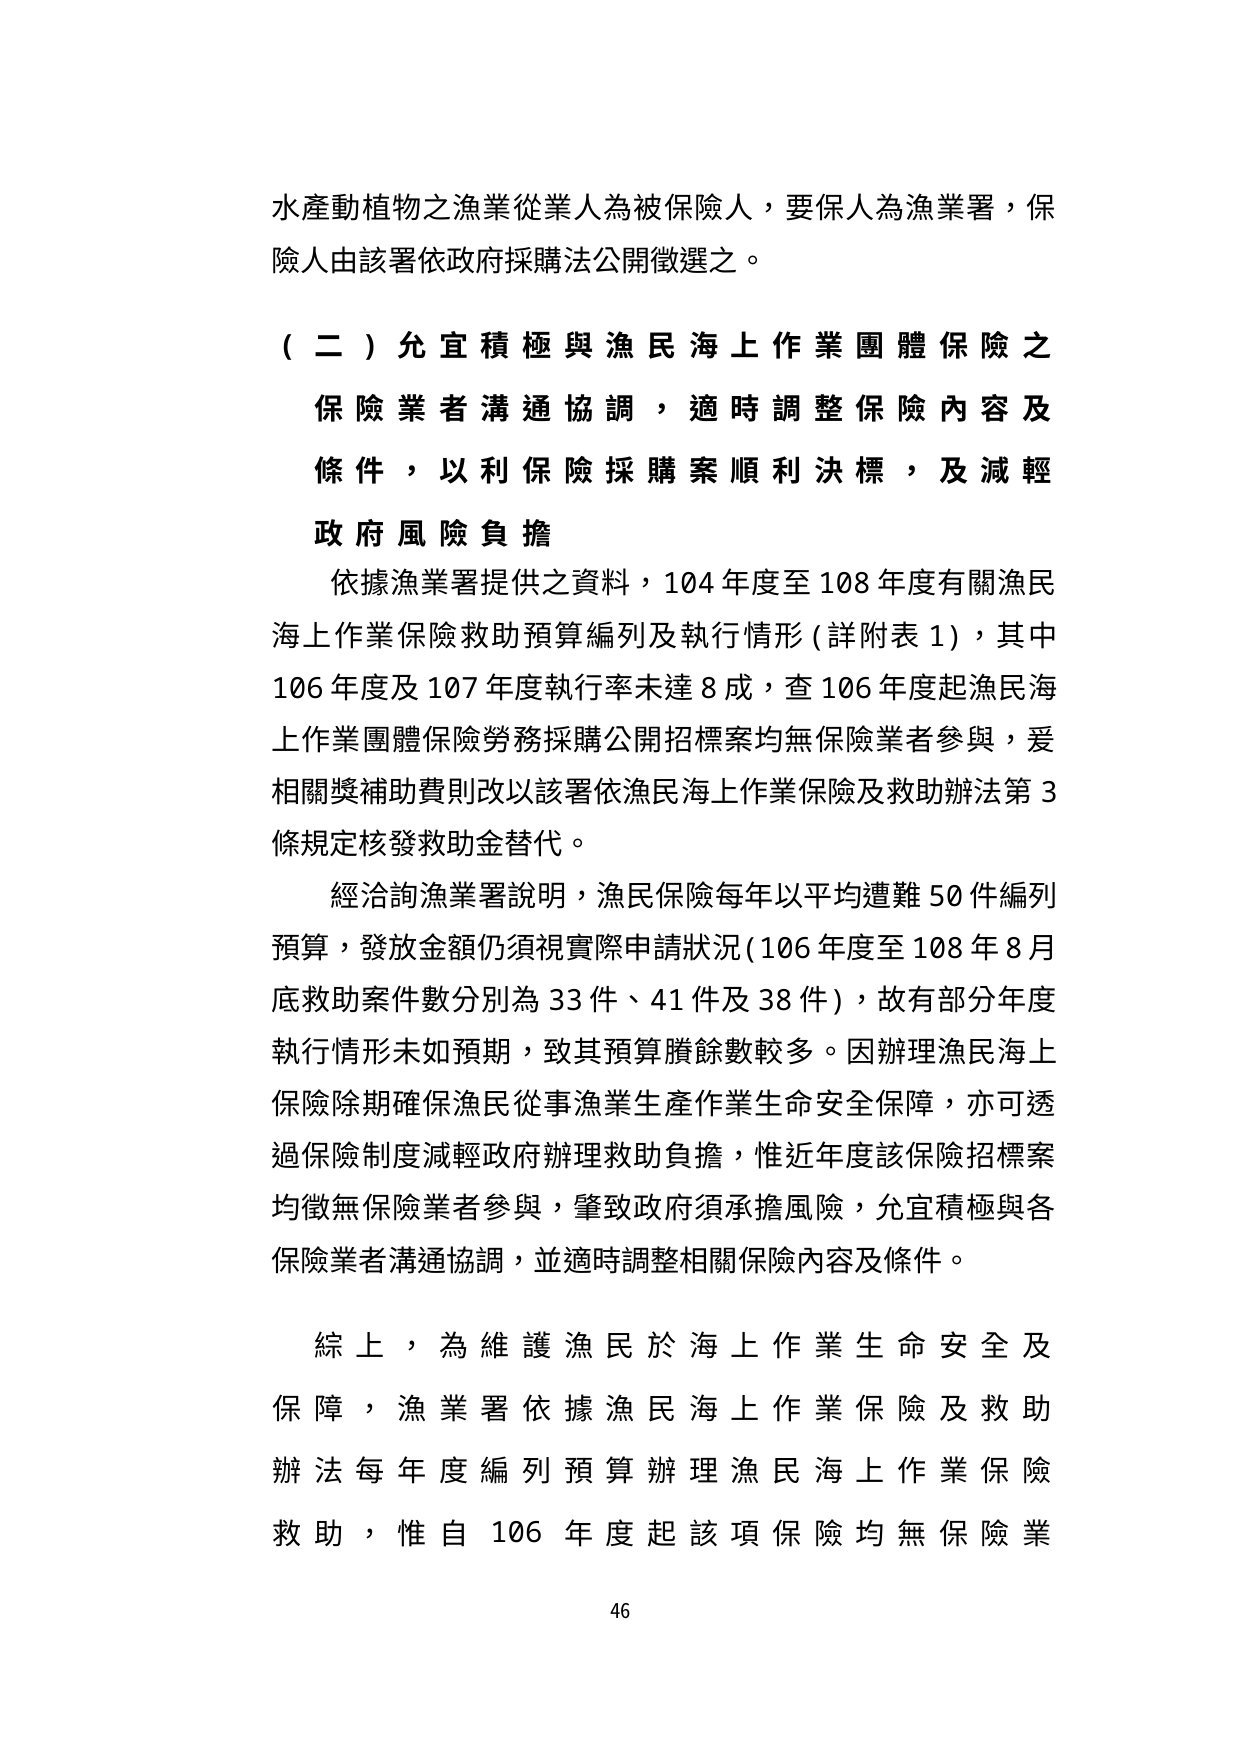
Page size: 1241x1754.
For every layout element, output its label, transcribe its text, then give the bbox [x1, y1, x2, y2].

text 依據漁業署提供之資料，104年度至108年度有關漁民海上作業保險救助預算編列及執行情形(詳附表1)，其中106年度及107年度執行率未達8成，查106年度起漁民海上作業團體保險勞務採購公開招標案均無保險業者參與，爰相關獎補助費則改以該署依漁民海上作業保險及救助辦法第3條規定核發救助金替代。 [271, 552, 1058, 865]
text 水產動植物之漁業從業人為被保險人，要保人為漁業署，保險人由該署依政府採購法公開徵選之。 [271, 177, 1058, 281]
text 綜上，為維護漁民於海上作業生命安全及保障，漁業署依據漁民海上作業保險及救助辦法每年度編列預算辦理漁民海上作業保險救助，惟自106年度起該項保險均無保險業 [242, 1302, 1058, 1552]
text 經洽詢漁業署說明，漁民保險每年以平均遭難50件編列預算，發放金額仍須視實際申請狀況(106年度至108年8月底救助案件數分別為33件、41件及38件)，故有部分年度執行情形未如預期，致其預算賸餘數較多。因辦理漁民海上保險除期確保漁民從事漁業生產作業生命安全保障，亦可透過保險制度減輕政府辦理救助負擔，惟近年度該保險招標案均徵無保險業者參與，肇致政府須承擔風險，允宜積極與各保險業者溝通協調，並適時調整相關保險內容及條件。 [271, 865, 1058, 1281]
text (二)允宜積極與漁民海上作業團體保險之保險業者溝通協調，適時調整保險內容及條件，以利保險採購案順利決標，及減輕政府風險負擔 [242, 302, 1058, 552]
